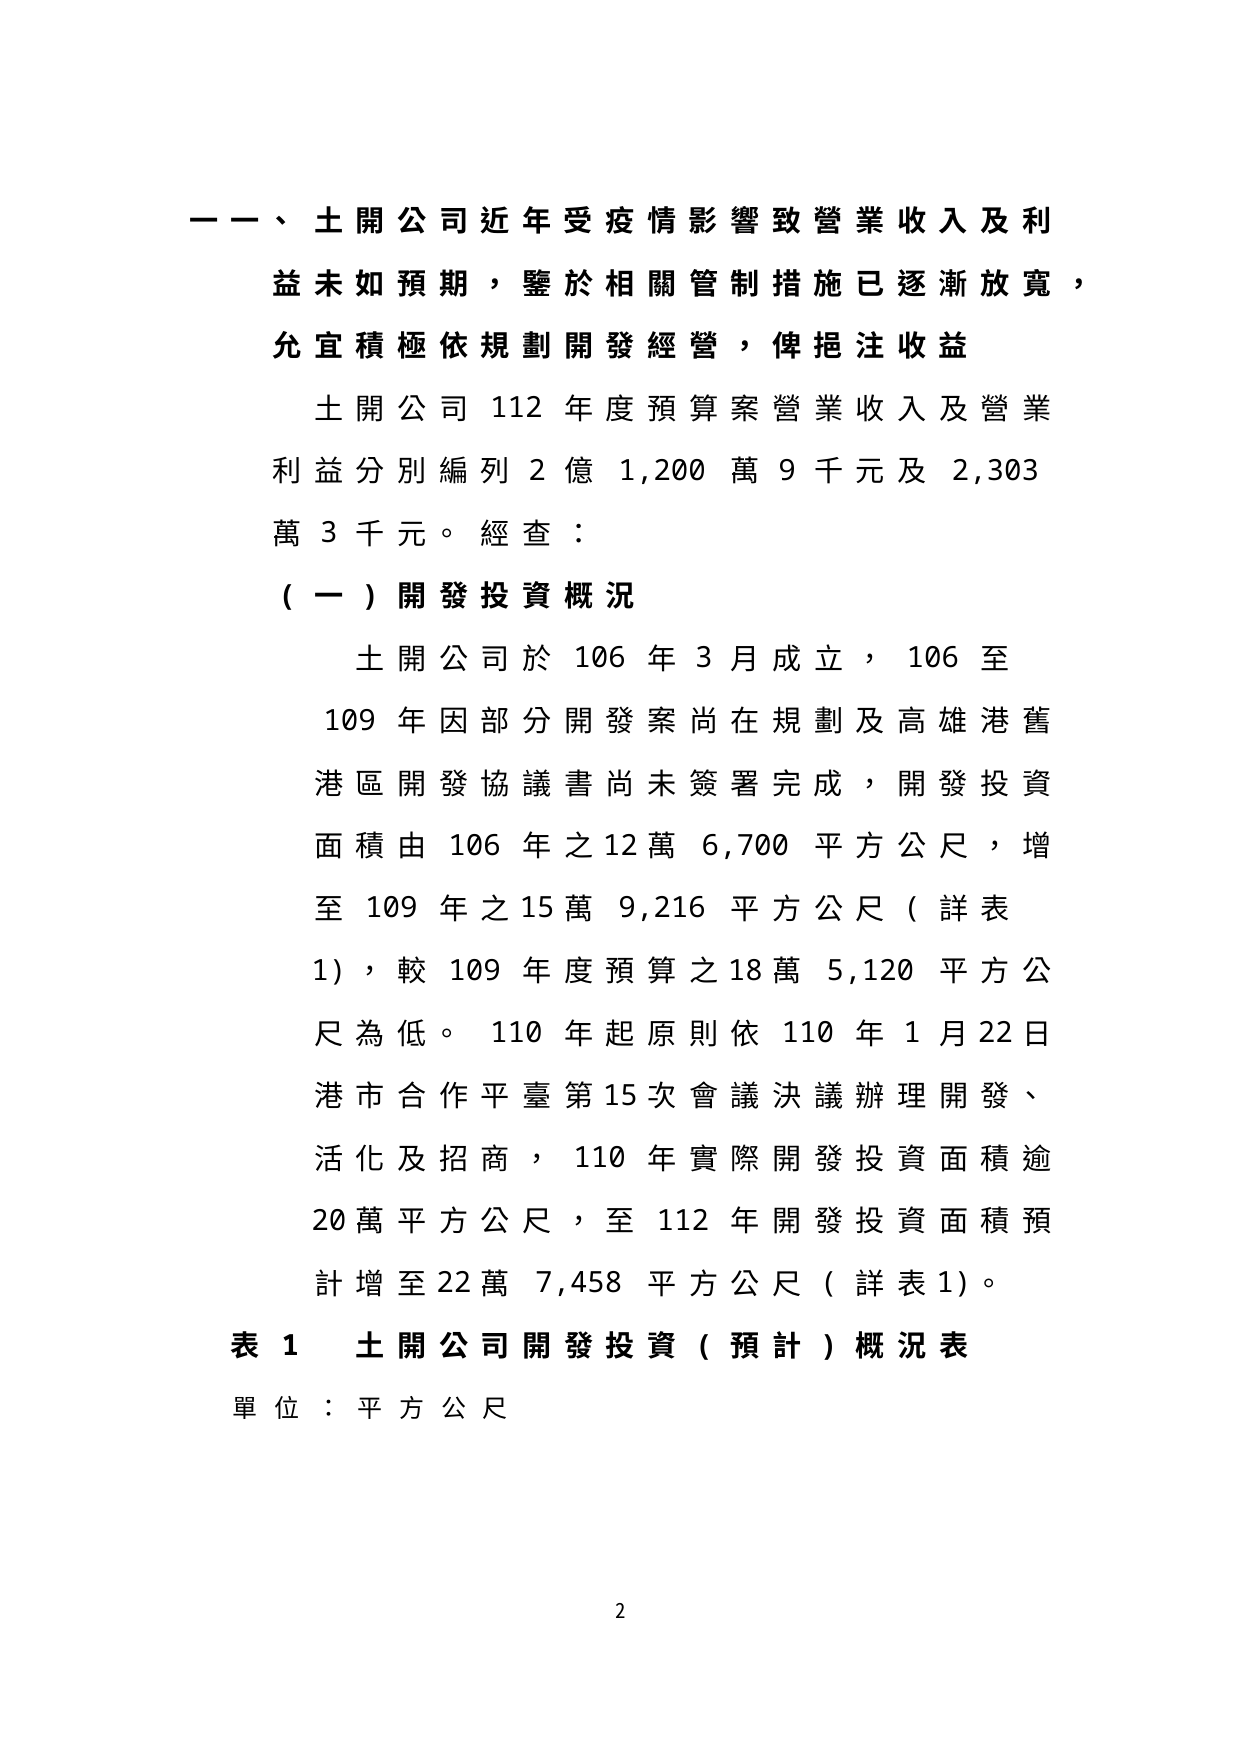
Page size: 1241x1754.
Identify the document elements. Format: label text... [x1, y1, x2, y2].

text 土開公司112年度預算案營業收入及營業利益分別編列2億1,200萬9千元及2,303萬3千元。經查： [242, 365, 1058, 552]
text 一一、土開公司近年受疫情影響致營業收入及利益未如預期，鑒於相關管制措施已逐漸放寬，允宜積極依規劃開發經營，俾挹注收益 [183, 177, 1058, 365]
text 表1 土開公司開發投資(預計)概況表 單位：平方公尺 [184, 1302, 1058, 1427]
text (一)開發投資概況 [242, 552, 1058, 615]
text 土開公司於106年3月成立，106至109年因部分開發案尚在規劃及高雄港舊港區開發協議書尚未簽署完成，開發投資面積由106年之12萬6,700平方公尺，增至109年之15萬9,216平方公尺(詳表1)，較109年度預算之18萬5,120平方公尺為低。110年起原則依110年1月22日港市合作平臺第15次會議決議辦理開發、活化及招商，110年實際開發投資面積逾20萬平方公尺，至112年開發投資面積預計增至22萬7,458平方公尺(詳表1)。 [271, 615, 1058, 1302]
